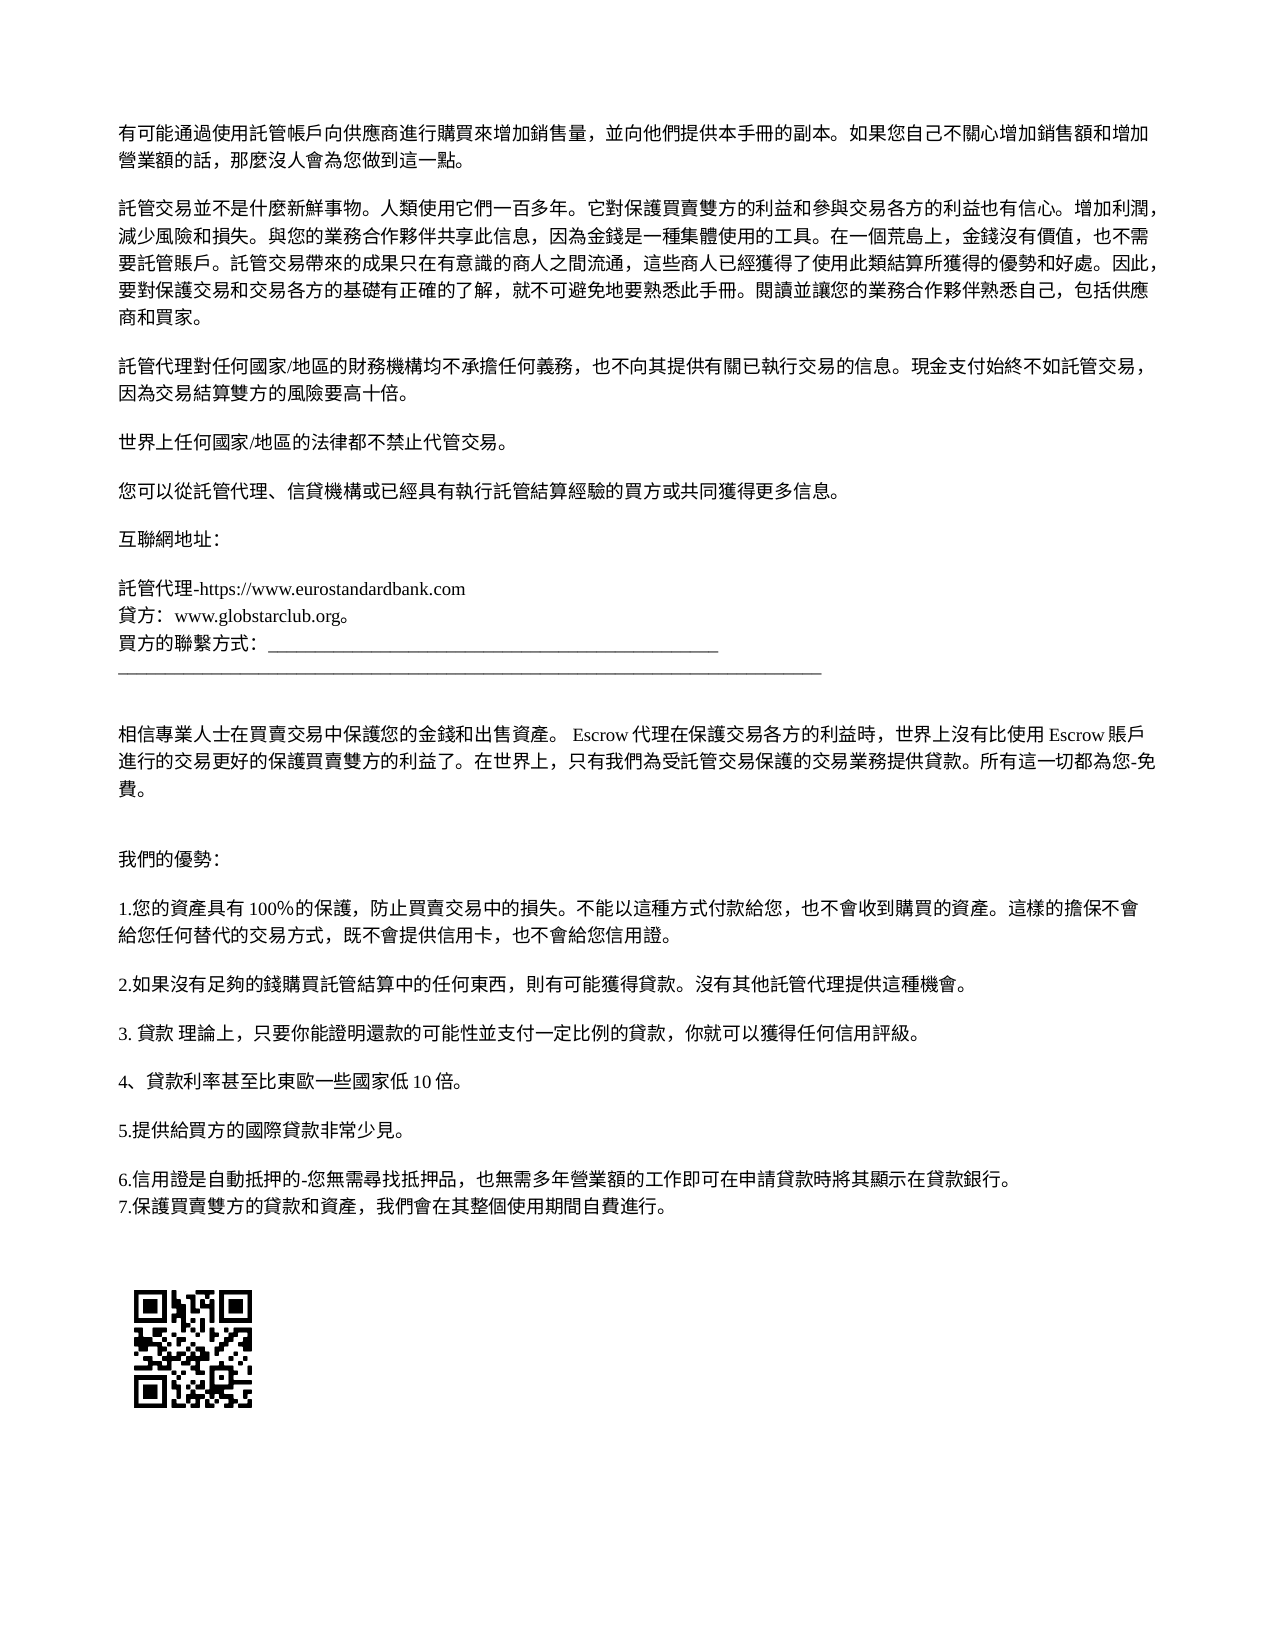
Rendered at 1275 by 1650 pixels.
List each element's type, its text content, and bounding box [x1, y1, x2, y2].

picture [114, 1270, 272, 1428]
text 您可以從託管代理、信貸機構或已經具有執行託管結算經驗的買方或共同獲得更多信息。 [118, 476, 1157, 503]
text 2.如果沒有足夠的錢購買託管結算中的任何東西，則有可能獲得貸款。沒有其他託管代理提供這種機會。 [118, 969, 1157, 997]
text 買方的聯繫方式：________________________________________________ [118, 628, 1157, 655]
text 1.您的資產具有100％的保護，防止買賣交易中的損失。不能以這種方式付款給您，也不會收到購買的資產。這樣的擔保不會給您任何替代的交易方式，既不會提供信用卡，也不會給您信用證。 [118, 893, 1157, 948]
text 5.提供給買方的國際貸款非常少見。 [118, 1116, 1157, 1143]
text 有可能通過使用託管帳戶向供應商進行購買來增加銷售量，並向他們提供本手冊的副本。如果您自己不關心增加銷售額和增加營業額的話，那麼沒人會為您做到這一點。 [118, 118, 1157, 172]
text 我們的優勢： [118, 845, 1157, 872]
text ___________________________________________________________________________ [118, 655, 1157, 677]
text 4、貸款利率甚至比東歐一些國家低10倍。 [118, 1067, 1157, 1094]
text 託管交易並不是什麼新鮮事物。人類使用它們一百多年。它對保護買賣雙方的利益和參與交易各方的利益也有信心。增加利潤，減少風險和損失。與您的業務合作夥伴共享此信息，因為金錢是一種集體使用的工具。在一個荒島上，金錢沒有價值，也不需要託管賬戶。託管交易帶來的成果只在有意識的商人之間流通，這些商人已經獲得了使用此類結算所獲得的優勢和好處。因此，要對保護交易和交易各方的基礎有正確的了解，就不可避免地要熟悉此手冊。閱讀並讓您的業務合作夥伴熟悉自己，包括供應商和買家。 [118, 194, 1157, 330]
text 6.信用證是自動抵押的-您無需尋找抵押品，也無需多年營業額的工作即可在申請貸款時將其顯示在貸款銀行。 [118, 1164, 1157, 1192]
text 3. 貸款 理論上，只要你能證明還款的可能性並支付一定比例的貸款，你就可以獲得任何信用評級。 [118, 1018, 1157, 1045]
text 互聯網地址： [118, 525, 1157, 552]
text 貸方：www.globstarclub.org。 [118, 601, 1157, 628]
text 7.保護買賣雙方的貸款和資產，我們會在其整個使用期間自費進行。 [118, 1192, 1157, 1219]
text 世界上任何國家/地區的法律都不禁止代管交易。 [118, 427, 1157, 455]
text 相信專業人士在買賣交易中保護您的金錢和出售資產。 Escrow代理在保護交易各方的利益時，世界上沒有比使用Escrow賬戶進行的交易更好的保護買賣雙方的利益了。在世界上，只有我們為受託管交易保護的交易業務提供貸款。所有這一切都為您-免費。 [118, 720, 1157, 802]
text 託管代理對任何國家/地區的財務機構均不承擔任何義務，也不向其提供有關已執行交易的信息。現金支付始終不如託管交易，因為交易結算雙方的風險要高十倍。 [118, 352, 1157, 406]
text 託管代理-https://www.eurostandardbank.com [118, 574, 1157, 601]
